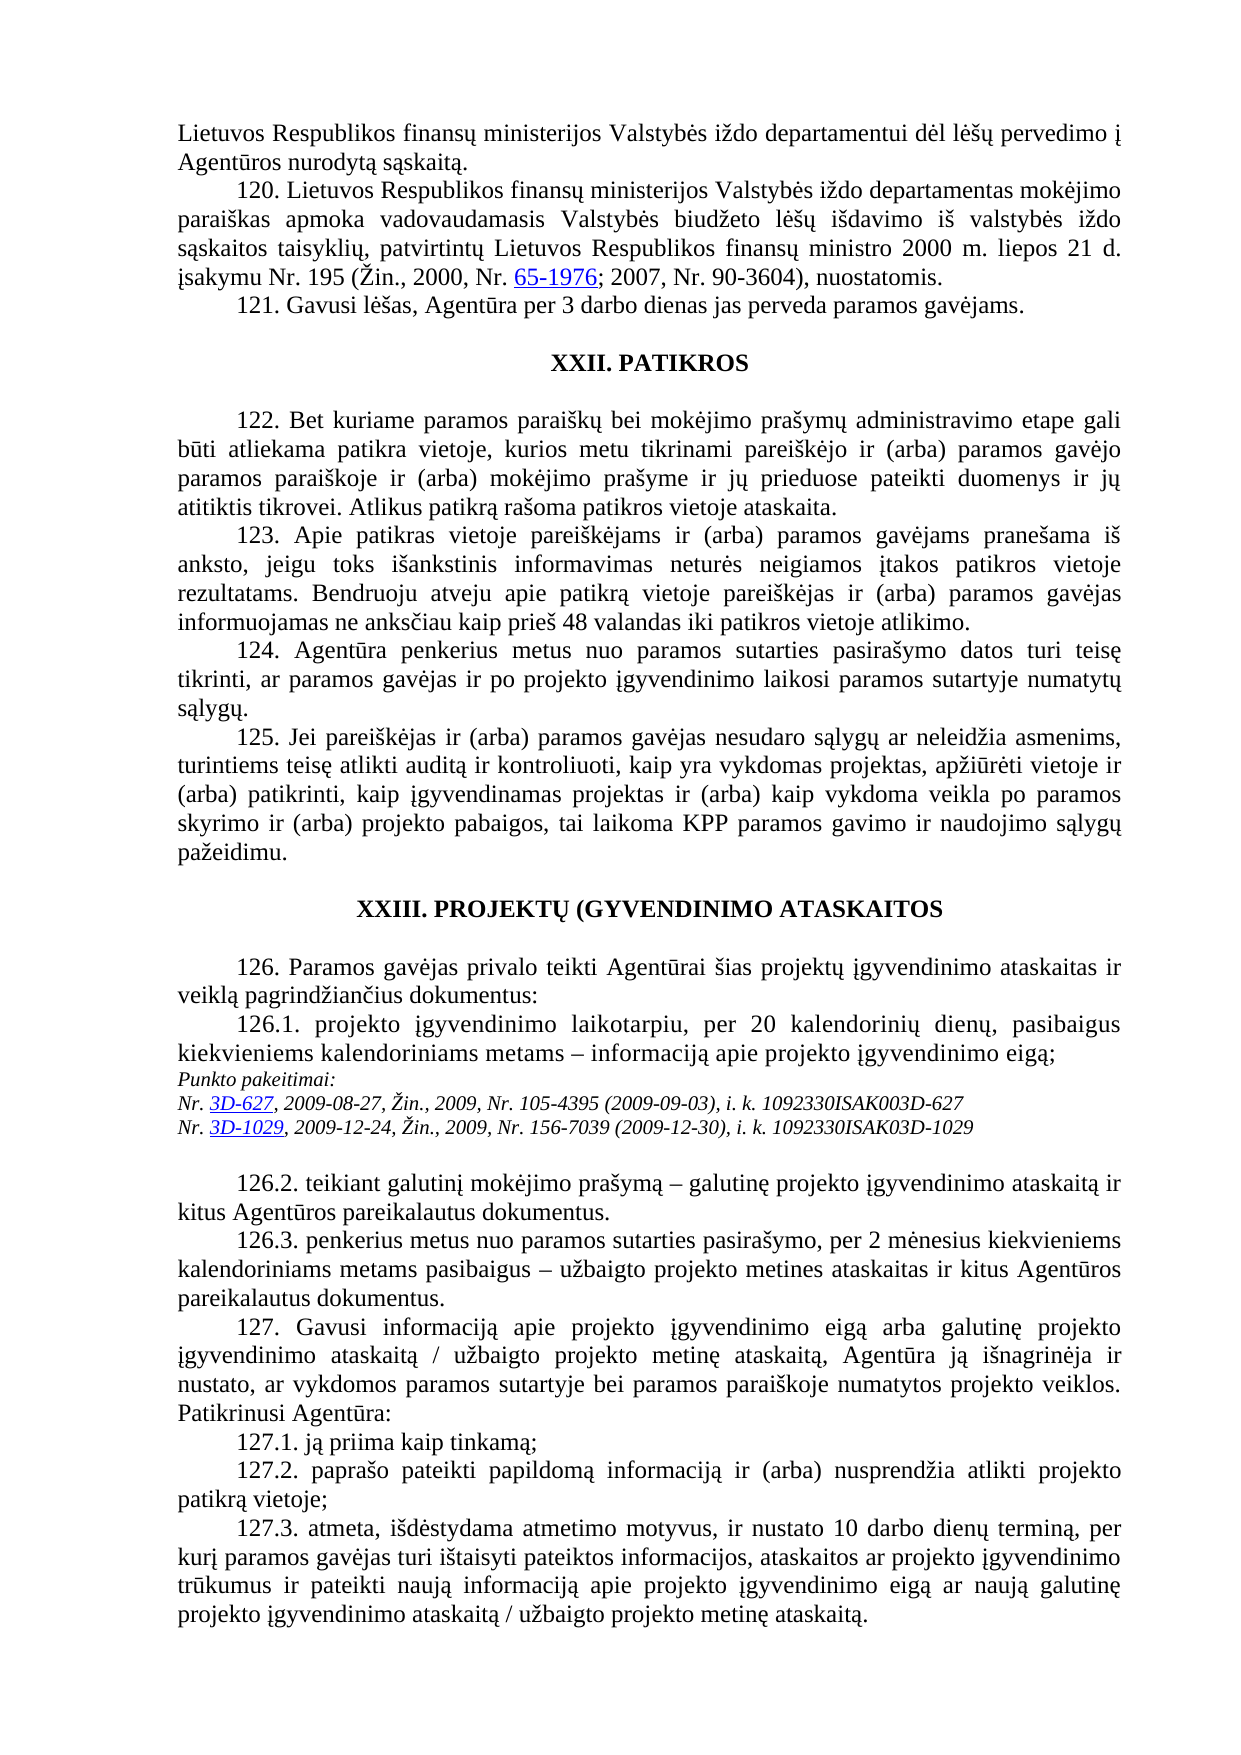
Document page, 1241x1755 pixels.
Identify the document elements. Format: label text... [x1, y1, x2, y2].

text 121. Gavusi lėšas, Agentūra per 3 darbo dienas jas perveda paramos gavėjams. [177, 291, 1122, 319]
text Lietuvos Respublikos finansų ministerijos Valstybės iždo departamentui dėl lėšų pervedimo į Agentūros nurodytą sąskaitą. [177, 118, 1122, 176]
text 126.1. projekto įgyvendinimo laikotarpiu, per 20 kalendorinių dienų, pasibaigus kiekvieniems kalendoriniams metams – informaciją apie projekto įgyvendinimo eigą; [177, 1009, 1122, 1067]
text 126.3. penkerius metus nuo paramos sutarties pasirašymo, per 2 mėnesius kiekvieniems kalendoriniams metams pasibaigus – užbaigto projekto metines ataskaitas ir kitus Agentūros pareikalautus dokumentus. [177, 1225, 1122, 1312]
text 127.2. paprašo pateikti papildomą informaciją ir (arba) nusprendžia atlikti projekto patikrą vietoje; [177, 1455, 1122, 1513]
text 127.3. atmeta, išdėstydama atmetimo motyvus, ir nustato 10 darbo dienų terminą, per kurį paramos gavėjas turi ištaisyti pateiktos informacijos, ataskaitos ar projekto įgyvendinimo trūkumus ir pateikti naują informaciją apie projekto įgyvendinimo eigą ar naują galutinę projekto įgyvendinimo ataskaitą / užbaigto projekto metinę ataskaitą. [177, 1513, 1122, 1628]
text 124. Agentūra penkerius metus nuo paramos sutarties pasirašymo datos turi teisę tikrinti, ar paramos gavėjas ir po projekto įgyvendinimo laikosi paramos sutartyje numatytų sąlygų. [177, 636, 1122, 722]
text Punkto pakeitimai: [177, 1067, 1122, 1091]
text 126.2. teikiant galutinį mokėjimo prašymą – galutinę projekto įgyvendinimo ataskaitą ir kitus Agentūros pareikalautus dokumentus. [177, 1168, 1122, 1225]
text 126. Paramos gavėjas privalo teikti Agentūrai šias projektų įgyvendinimo ataskaitas ir veiklą pagrindžiančius dokumentus: [177, 952, 1122, 1009]
text Nr. 3D-1029, 2009-12-24, Žin., 2009, Nr. 156-7039 (2009-12-30), i. k. 1092330ISAK03D-1029 [177, 1115, 1122, 1139]
text XXII. PATIKROS [177, 348, 1122, 377]
text 123. Apie patikras vietoje pareiškėjams ir (arba) paramos gavėjams pranešama iš anksto, jeigu toks išankstinis informavimas neturės neigiamos įtakos patikros vietoje rezultatams. Bendruoju atveju apie patikrą vietoje pareiškėjas ir (arba) paramos gavėjas informuojamas ne anksčiau kaip prieš 48 valandas iki patikros vietoje atlikimo. [177, 521, 1122, 636]
text XXIII. PROJEKTŲ (GYVENDINIMO ATASKAITOS [177, 894, 1122, 923]
text Nr. 3D-627, 2009-08-27, Žin., 2009, Nr. 105-4395 (2009-09-03), i. k. 1092330ISAK003D-627 [177, 1091, 1122, 1115]
text 122. Bet kuriame paramos paraiškų bei mokėjimo prašymų administravimo etape gali būti atliekama patikra vietoje, kurios metu tikrinami pareiškėjo ir (arba) paramos gavėjo paramos paraiškoje ir (arba) mokėjimo prašyme ir jų prieduose pateikti duomenys ir jų atitiktis tikrovei. Atlikus patikrą rašoma patikros vietoje ataskaita. [177, 406, 1122, 521]
text 127.1. ją priima kaip tinkamą; [177, 1427, 1122, 1455]
text 120. Lietuvos Respublikos finansų ministerijos Valstybės iždo departamentas mokėjimo paraiškas apmoka vadovaudamasis Valstybės biudžeto lėšų išdavimo iš valstybės iždo sąskaitos taisyklių, patvirtintų Lietuvos Respublikos finansų ministro 2000 m. liepos 21 d. įsakymu Nr. 195 (Žin., 2000, Nr. 65-1976; 2007, Nr. 90-3604), nuostatomis. [177, 176, 1122, 291]
text 127. Gavusi informaciją apie projekto įgyvendinimo eigą arba galutinę projekto įgyvendinimo ataskaitą / užbaigto projekto metinę ataskaitą, Agentūra ją išnagrinėja ir nustato, ar vykdomos paramos sutartyje bei paramos paraiškoje numatytos projekto veiklos. Patikrinusi Agentūra: [177, 1312, 1122, 1427]
text 125. Jei pareiškėjas ir (arba) paramos gavėjas nesudaro sąlygų ar neleidžia asmenims, turintiems teisę atlikti auditą ir kontroliuoti, kaip yra vykdomas projektas, apžiūrėti vietoje ir (arba) patikrinti, kaip įgyvendinamas projektas ir (arba) kaip vykdoma veikla po paramos skyrimo ir (arba) projekto pabaigos, tai laikoma KPP paramos gavimo ir naudojimo sąlygų pažeidimu. [177, 722, 1122, 866]
